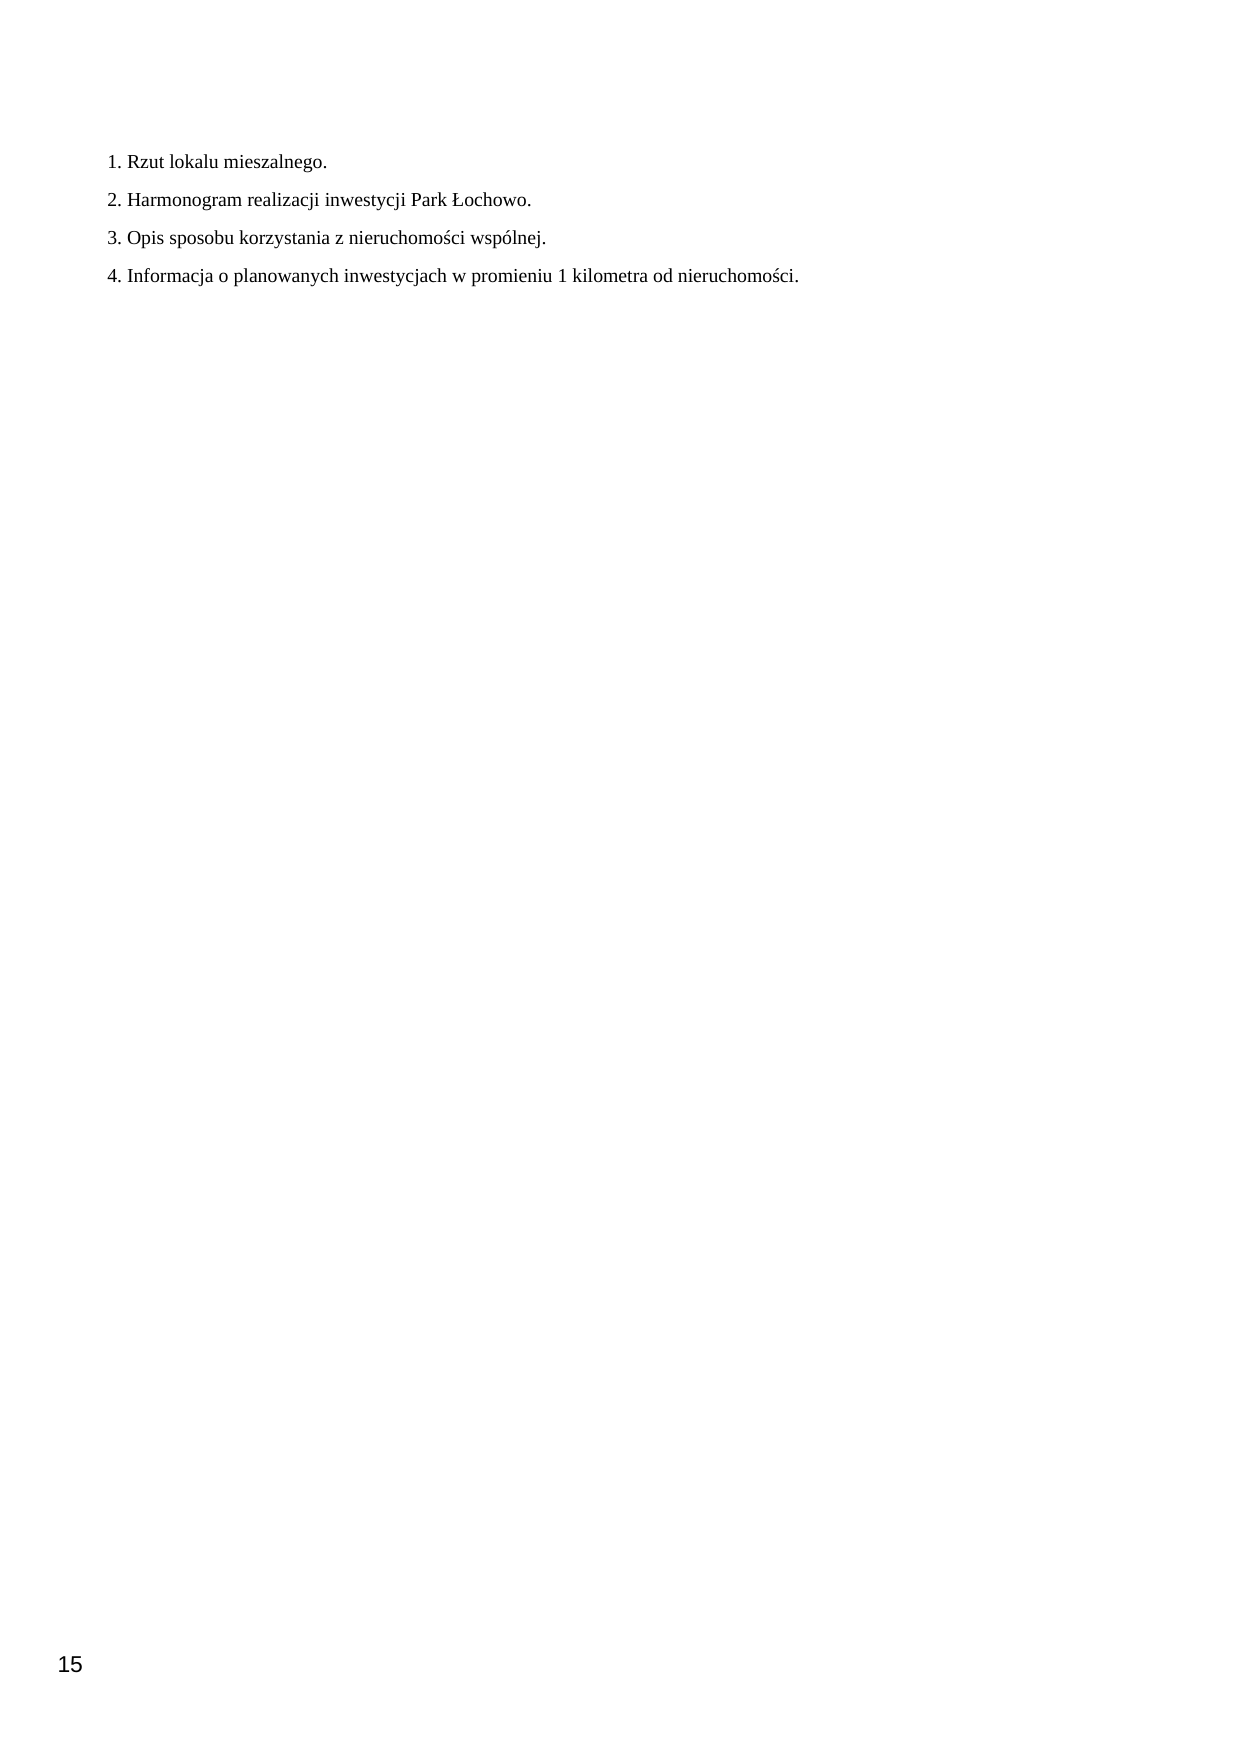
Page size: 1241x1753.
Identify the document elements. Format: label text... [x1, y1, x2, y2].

text 4. Informacja o planowanych inwestycjach w promieniu 1 kilometra od nieruchomości. [107, 264, 1134, 287]
text 2. Harmonogram realizacji inwestycji Park Łochowo. [107, 188, 1134, 211]
text 1. Rzut lokalu mieszalnego. [107, 150, 1134, 173]
text 3. Opis sposobu korzystania z nieruchomości wspólnej. [107, 226, 1134, 249]
